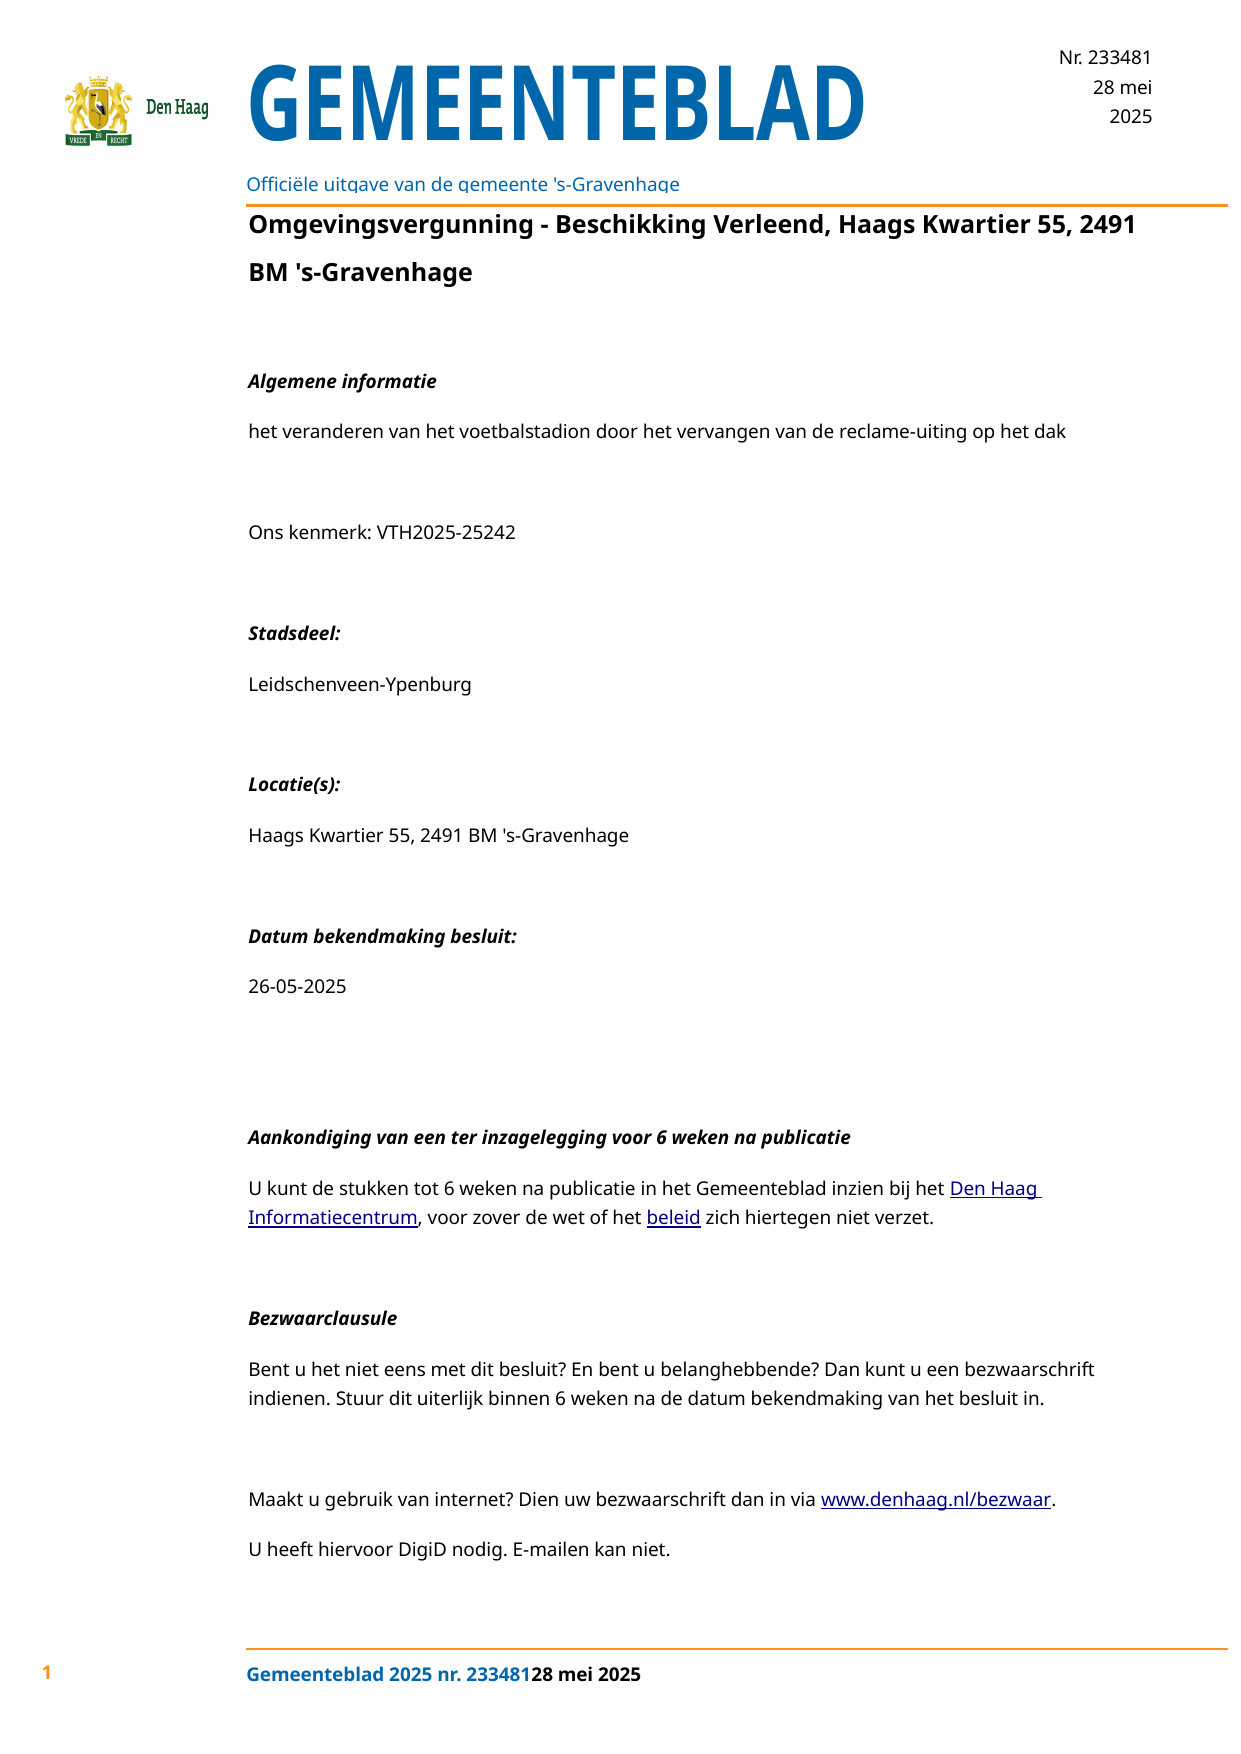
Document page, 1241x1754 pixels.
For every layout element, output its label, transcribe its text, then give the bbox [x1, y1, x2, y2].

text Leidschenveen-Ypenburg [248, 671, 1152, 697]
text Aankondiging van een ter inzagelegging voor 6 weken na publicatie [248, 1124, 1152, 1150]
text het veranderen van het voetbalstadion door het vervangen van de reclame-uiting op het dak [248, 419, 1152, 444]
text U heeft hiervoor DigiD nodig. E-mailen kan niet. [248, 1537, 1152, 1562]
text Stadsdeel: [248, 620, 1152, 646]
picture [41, 47, 231, 172]
text Locatie(s): [248, 772, 1152, 797]
text Datum bekendmaking besluit: [248, 923, 1152, 949]
text Haags Kwartier 55, 2491 BM 's-Gravenhage [248, 822, 1152, 848]
text Algemene informatie [248, 368, 1152, 394]
text Omgevingsvergunning - Beschikking Verleend, Haags Kwartier 55, 2491 BM 's-Gravenhage [248, 207, 1152, 288]
text Bent u het niet eens met dit besluit? En bent u belanghebbende? Dan kunt u een bezwaarschrift indienen. Stuur dit uiterlijk binnen 6 weken na de datum bekendmaking van het besluit in. [248, 1356, 1152, 1411]
text Maakt u gebruik van internet? Dien uw bezwaarschrift dan in via www.denhaag.nl/bezwaar. [248, 1486, 1152, 1512]
text Bezwaarclausule [248, 1305, 1152, 1331]
text U kunt de stukken tot 6 weken na publicatie in het Gemeenteblad inzien bij het Den Haag Informatiecentrum, voor zover de wet of het beleid zich hiertegen niet verzet. [248, 1175, 1152, 1230]
text 26-05-2025 [248, 973, 1152, 999]
text Ons kenmerk: VTH2025-25242 [248, 519, 1152, 545]
